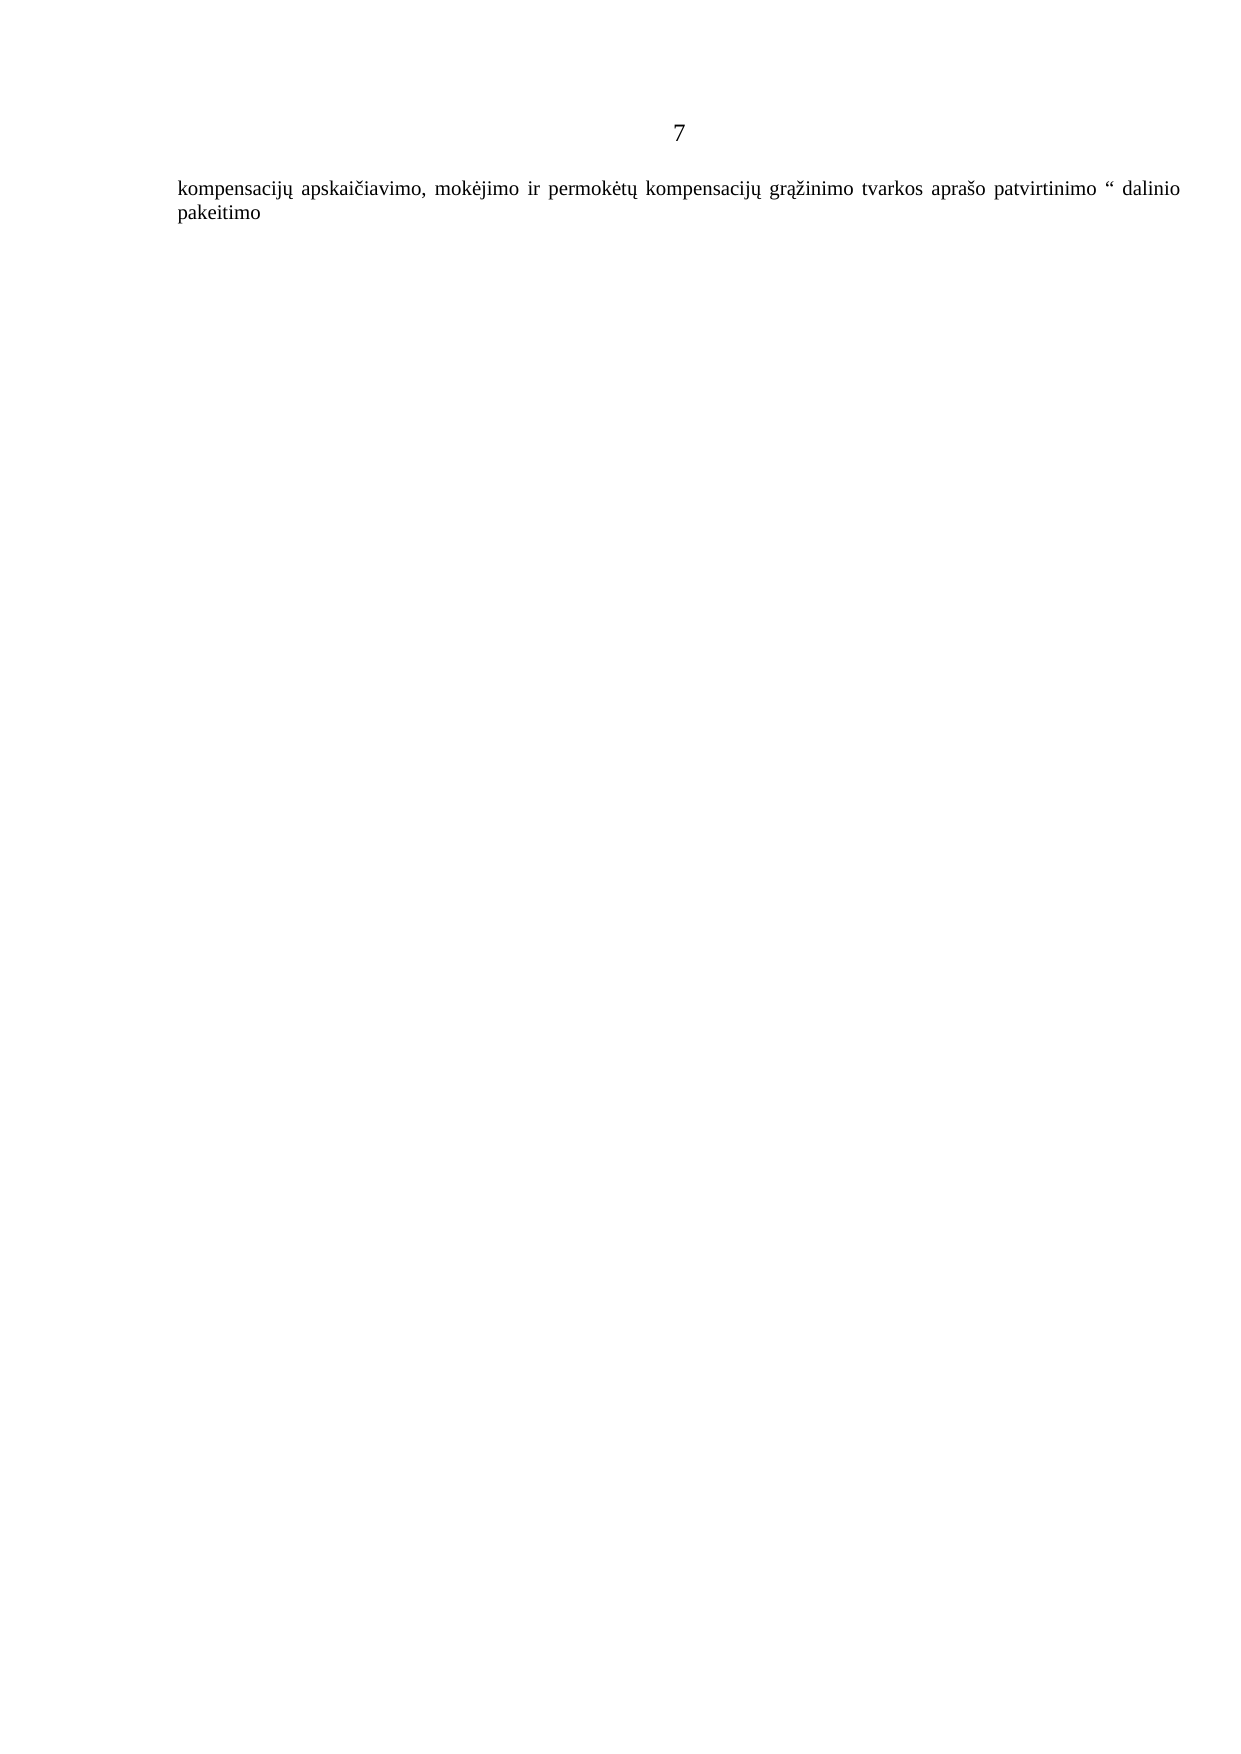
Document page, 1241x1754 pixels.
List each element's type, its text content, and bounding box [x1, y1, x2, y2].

text kompensacijų apskaičiavimo, mokėjimo ir permokėtų kompensacijų grąžinimo tvarkos aprašo patvirtinimo “ dalinio pakeitimo [177, 176, 1181, 224]
